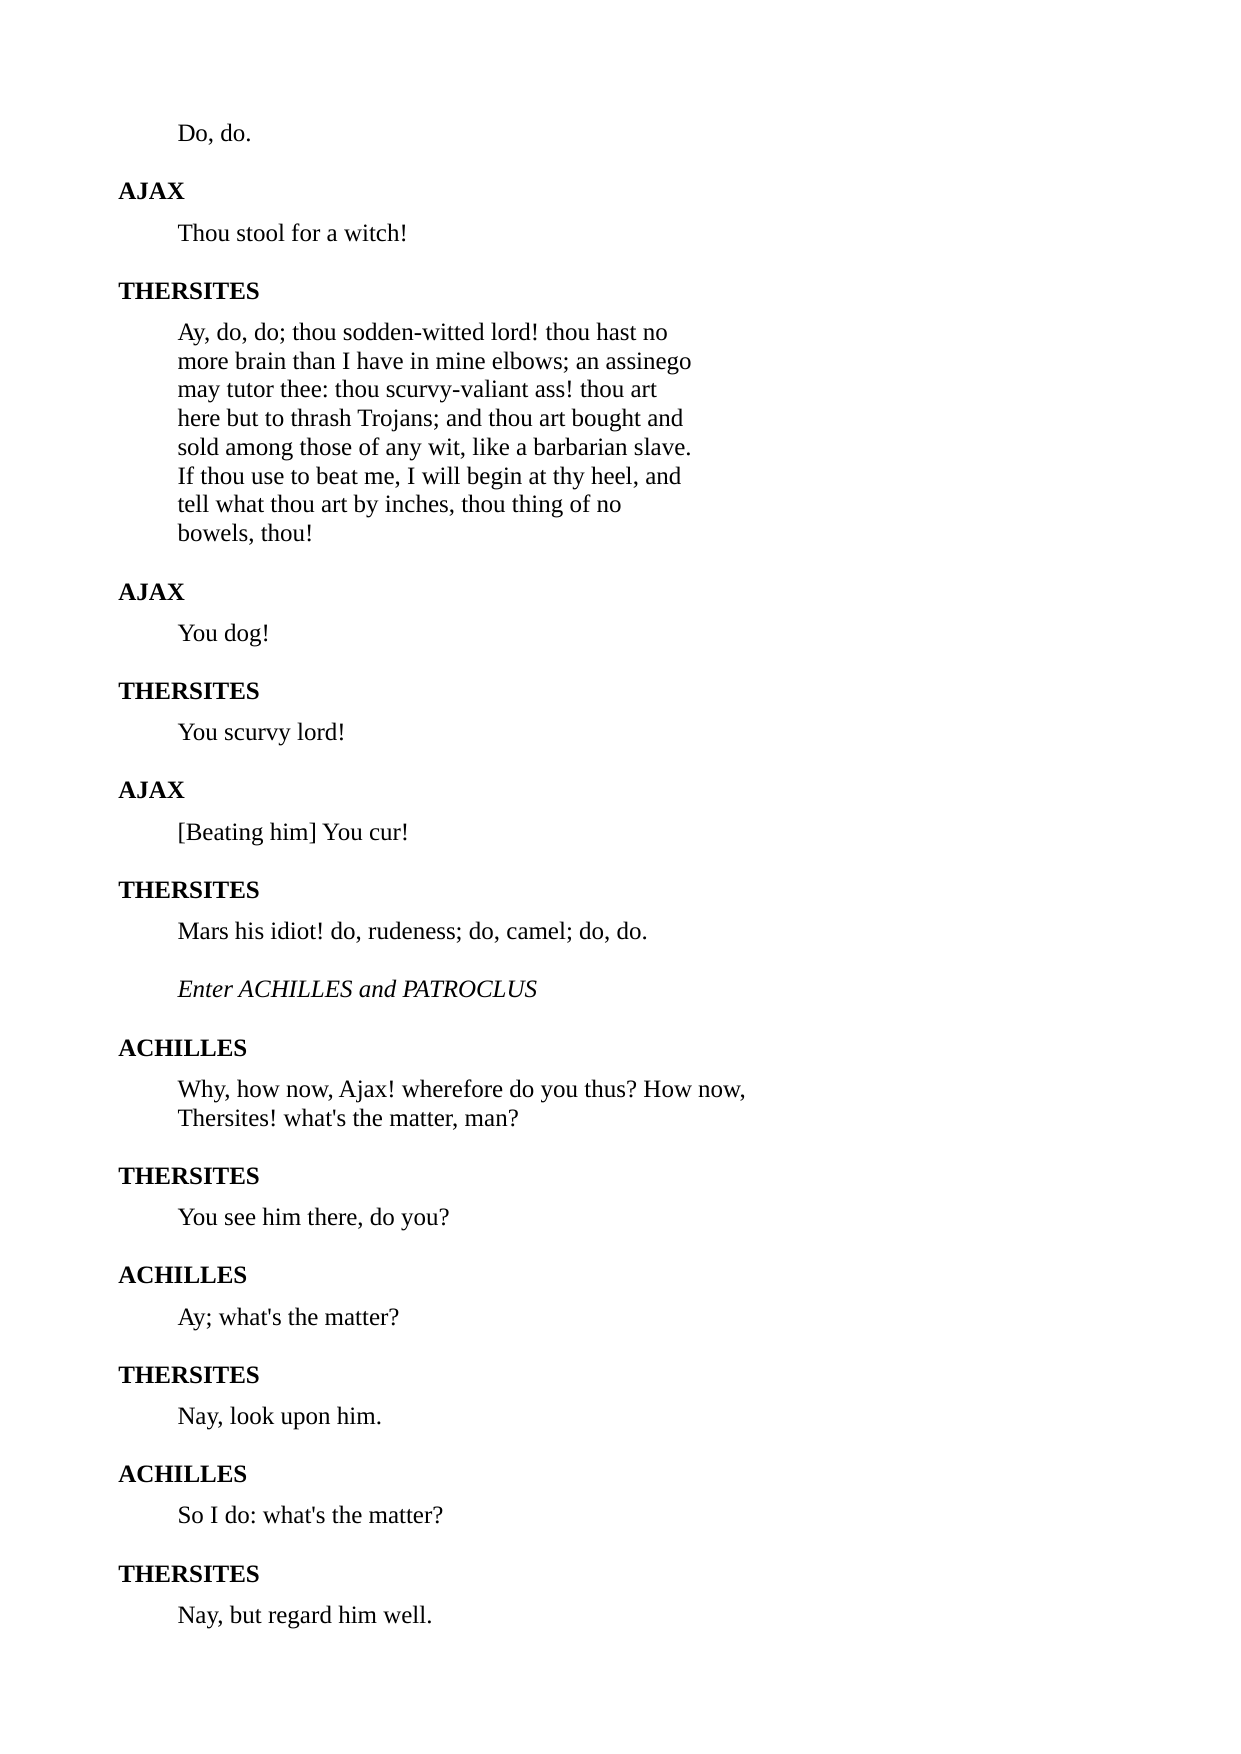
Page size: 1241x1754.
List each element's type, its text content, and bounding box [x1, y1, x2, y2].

text AJAX [118, 577, 1122, 605]
text THERSITES [118, 1161, 1122, 1190]
text Nay, look upon him. [177, 1401, 1063, 1430]
text THERSITES [118, 276, 1122, 304]
text ACHILLES [118, 1459, 1122, 1488]
text THERSITES [118, 875, 1122, 904]
text Nay, but regard him well. [177, 1600, 1063, 1629]
text Thou stool for a witch! [177, 218, 1063, 246]
text You scurvy lord! [177, 717, 1063, 746]
text Do, do. [177, 118, 1063, 147]
text AJAX [118, 776, 1122, 804]
text You see him there, do you? [177, 1202, 1063, 1231]
text Ay, do, do; thou sodden-witted lord! thou hast no more brain than I have in mine elbows; an assinego may tutor thee: thou scurvy-valiant ass! thou art here but to thrash Trojans; and thou art bought and sold among those of any wit, like a barbarian slave. If thou use to beat me, I will begin at thy heel, and tell what thou art by inches, thou thing of no bowels, thou! [177, 317, 1063, 547]
text THERSITES [118, 676, 1122, 705]
text [Beating him] You cur! [177, 817, 1063, 846]
text So I do: what's the matter? [177, 1501, 1063, 1529]
text Why, how now, Ajax! wherefore do you thus? How now, Thersites! what's the matter, man? [177, 1074, 1063, 1131]
text THERSITES [118, 1360, 1122, 1389]
text You dog! [177, 618, 1063, 647]
text THERSITES [118, 1559, 1122, 1588]
text ACHILLES [118, 1260, 1122, 1289]
text Enter ACHILLES and PATROCLUS [177, 974, 1063, 1003]
text Mars his idiot! do, rudeness; do, camel; do, do. [177, 916, 1063, 945]
text ACHILLES [118, 1033, 1122, 1061]
text Ay; what's the matter? [177, 1302, 1063, 1330]
text AJAX [118, 176, 1122, 205]
